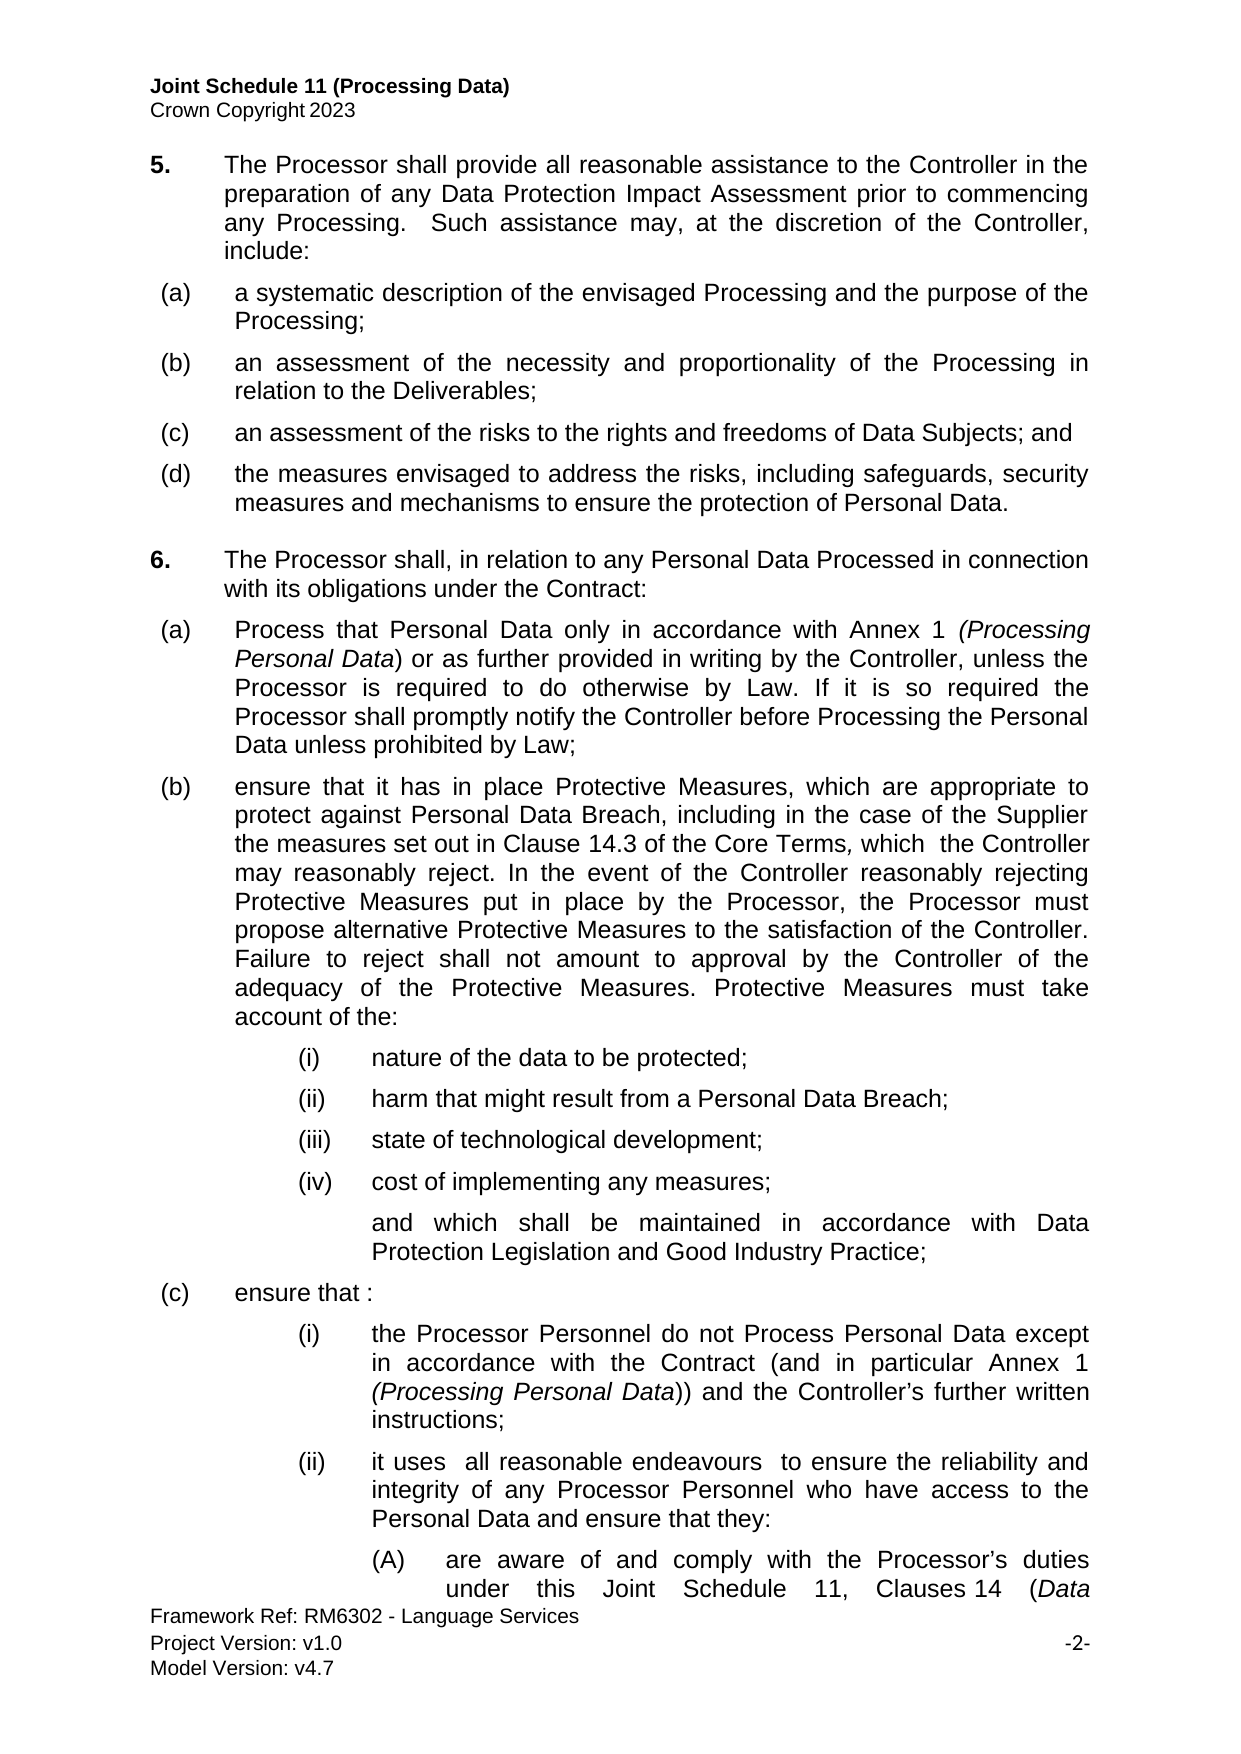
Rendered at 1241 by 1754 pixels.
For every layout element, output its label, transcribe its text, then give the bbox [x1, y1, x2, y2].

list Process that Personal Data only in accordance with Annex 1 (Processing Personal Data) or as further provided in writing by the Controller, unless the Processor is required to do otherwise by Law. If it is so required the Processor shall promptly notify the Controller before Processing the Personal Data unless prohibited by Law; [160, 615, 1090, 759]
list the measures envisaged to address the risks, including safeguards, security measures and mechanisms to ensure the protection of Personal Data. [160, 459, 1090, 516]
list the Processor Personnel do not Process Personal Data except in accordance with the Contract (and in particular Annex 1 (Processing Personal Data)) and the Controller’s further written instructions; [298, 1319, 1090, 1434]
list state of technological development; [298, 1125, 1090, 1154]
text and which shall be maintained in accordance with Data Protection Legislation and Good Industry Practice; [371, 1208, 1090, 1265]
list are aware of and comply with the Processor’s duties under this Joint Schedule 11, Clauses 14 (Data [372, 1545, 1090, 1603]
list an assessment of the necessity and proportionality of the Processing in relation to the Deliverables; [160, 347, 1090, 405]
list nature of the data to be protected; [298, 1043, 1090, 1072]
list The Processor shall provide all reasonable assistance to the Controller in the preparation of any Data Protection Impact Assessment prior to commencing any Processing. Such assistance may, at the discretion of the Controller, include: [150, 150, 1090, 265]
list a systematic description of the envisaged Processing and the purpose of the Processing; [160, 277, 1090, 335]
list ensure that it has in place Protective Measures, which are appropriate to protect against Personal Data Breach, including in the case of the Supplier the measures set out in Clause 14.3 of the Core Terms, which the Controller may reasonably reject. In the event of the Controller reasonably rejecting Protective Measures put in place by the Processor, the Processor must propose alternative Protective Measures to the satisfaction of the Controller. Failure to reject shall not amount to approval by the Controller of the adequacy of the Protective Measures. Protective Measures must take account of the: [160, 772, 1090, 1030]
list The Processor shall, in relation to any Personal Data Processed in connection with its obligations under the Contract: [150, 545, 1090, 603]
list ensure that : [160, 1278, 1090, 1307]
list harm that might result from a Personal Data Breach; [298, 1084, 1090, 1113]
list cost of implementing any measures; [298, 1167, 1090, 1195]
list an assessment of the risks to the rights and freedoms of Data Subjects; and [160, 417, 1090, 446]
list it uses all reasonable endeavours to ensure the reliability and integrity of any Processor Personnel who have access to the Personal Data and ensure that they: [298, 1447, 1090, 1533]
